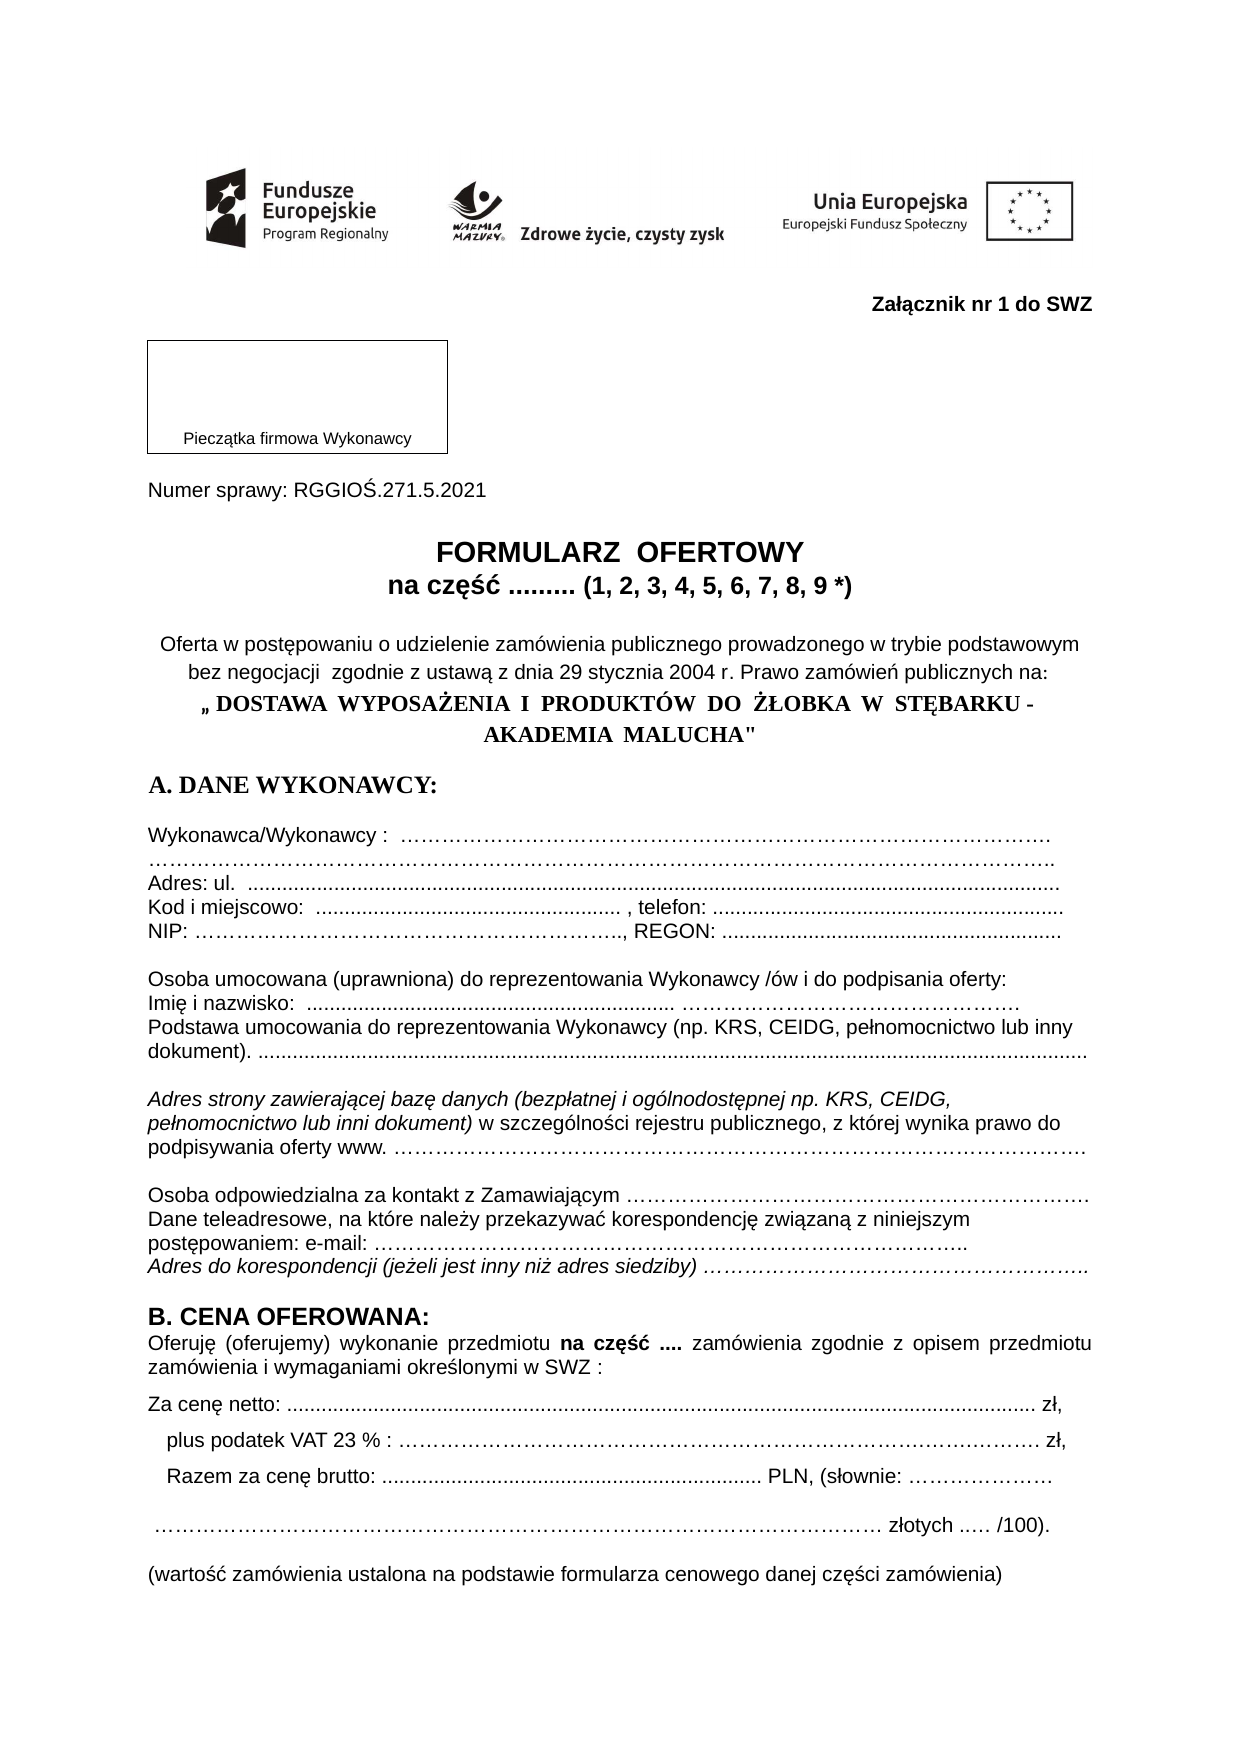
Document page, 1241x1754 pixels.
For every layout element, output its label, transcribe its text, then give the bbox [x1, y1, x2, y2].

text Kod i miejscowo: ..................................................... , telefon: ............................................................. [148, 895, 1093, 919]
text NIP: …………………………………………………….., REGON: ........................................................... [148, 919, 1093, 943]
text …………………………………………………………………………………………… złotych ..… /100). [148, 1513, 1093, 1537]
text Załącznik nr 1 do SWZ [148, 292, 1093, 316]
picture [186, 147, 1093, 268]
text Adres strony zawierającej bazę danych (bezpłatnej i ogólnodostępnej np. KRS, CEIDG, pełnomocnictwo lub inni dokument) w szczególności rejestru publicznego, z której wynika prawo do podpisywania oferty www. ………………………………………………………………………………………. [148, 1087, 1093, 1158]
text Adres: ul. ............................................................................................................................................. [148, 871, 1093, 895]
text Oferuję (oferujemy) wykonanie przedmiotu na część .... zamówienia zgodnie z opisem przedmiotu zamówienia i wymaganiami określonymi w SWZ : [148, 1331, 1093, 1379]
text Za cenę netto: .................................................................................................................................. zł, [148, 1391, 1093, 1415]
text Podstawa umocowania do reprezentowania Wykonawcy (np. KRS, CEIDG, pełnomocnictwo lub inny dokument). ................................................................................................................................................ [148, 1015, 1093, 1063]
text Wykonawca/Wykonawcy : …………………………………………………………………………………. [148, 823, 1093, 847]
text A. DANE WYKONAWCY: [148, 772, 1093, 799]
text Razem za cenę brutto: .................................................................. PLN, (słownie: ………………… [166, 1464, 1093, 1488]
text Dane teleadresowe, na które należy przekazywać korespondencję związaną z niniejszym postępowaniem: e-mail: ………………………………………………………………………….. [148, 1206, 1093, 1254]
text na część ......... (1, 2, 3, 4, 5, 6, 7, 8, 9 *) [148, 569, 1093, 600]
text (wartość zamówienia ustalona na podstawie formularza cenowego danej części zamówienia) [148, 1562, 1093, 1586]
text Osoba odpowiedzialna za kontakt z Zamawiającym …………………………………………………………. [148, 1182, 1093, 1206]
text plus podatek VAT 23 % : ………………………………………………………………….…….………. zł, [166, 1428, 1093, 1452]
text Numer sprawy: RGGIOŚ.271.5.2021 [148, 453, 1093, 502]
text Oferta w postępowaniu o udzielenie zamówienia publicznego prowadzonego w trybie podstawowym bez negocjacji zgodnie z ustawą z dnia 29 stycznia 2004 r. Prawo zamówień publicznych na: „ DOSTAWA WYPOSAŻENIA I PRODUKTÓW DO ŻŁOBKA W STĘBARKU - AKADEMIA MALUCHA" [148, 632, 1093, 747]
table_header Pieczątka firmowa Wykonawcy [148, 341, 447, 453]
text B. CENA OFEROWANA: [148, 1302, 1093, 1331]
text Adres do korespondencji (jeżeli jest inny niż adres siedziby) ……………………………………………….. [148, 1254, 1093, 1278]
text Imię i nazwisko: ................................................................ …………………………………………. [148, 991, 1093, 1015]
text FORMULARZ OFERTOWY [148, 536, 1093, 569]
text Osoba umocowana (uprawniona) do reprezentowania Wykonawcy /ów i do podpisania oferty: [148, 967, 1093, 991]
text ………………………………………………………………………………………………………………….. [148, 847, 1093, 871]
